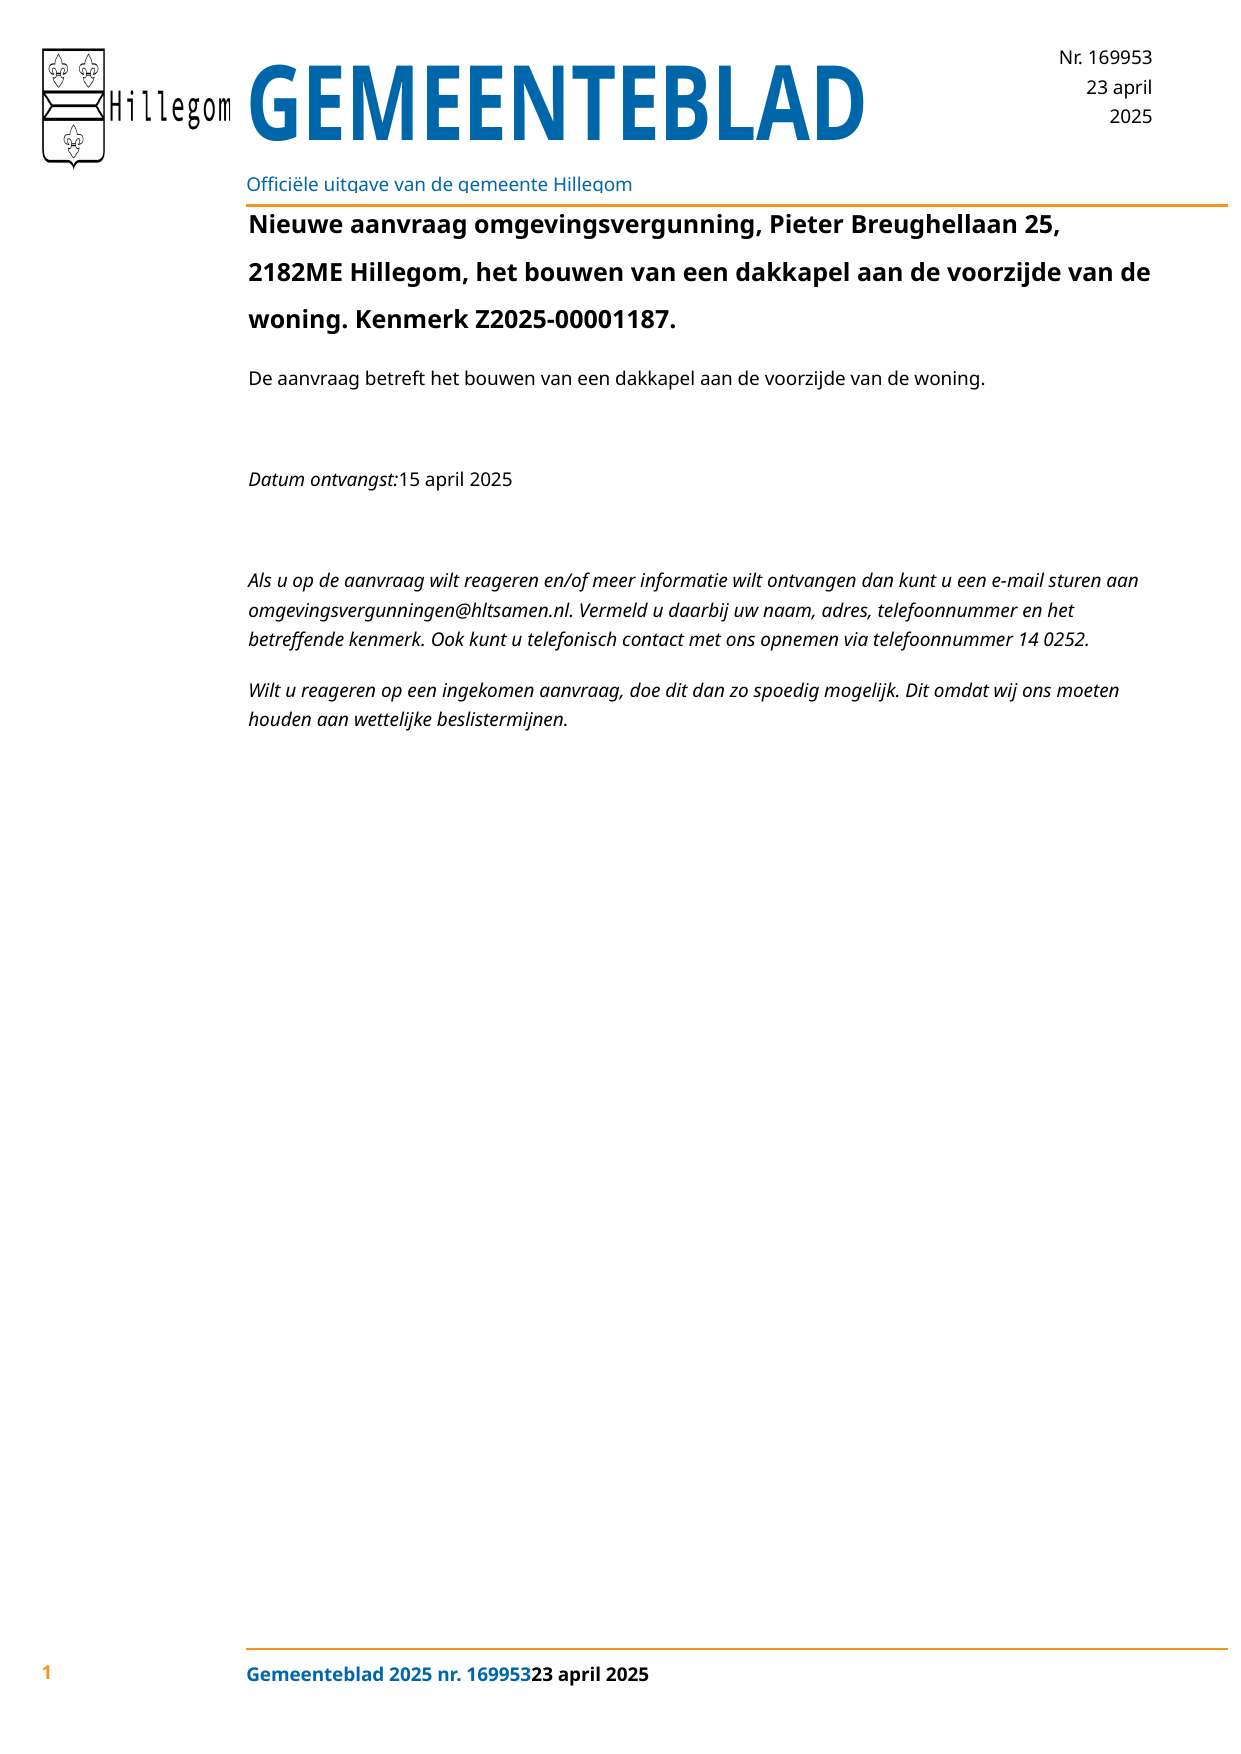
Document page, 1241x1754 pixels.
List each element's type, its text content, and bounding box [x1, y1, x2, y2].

text Datum ontvangst:15 april 2025 [248, 466, 1152, 492]
text Als u op de aanvraag wilt reageren en/of meer informatie wilt ontvangen dan kunt u een e-mail sturen aan omgevingsvergunningen@hltsamen.nl. Vermeld u daarbij uw naam, adres, telefoonnummer en het betreffende kenmerk. Ook kunt u telefonisch contact met ons opnemen via telefoonnummer 14 0252. [248, 567, 1152, 652]
picture [41, 47, 231, 172]
text Nieuwe aanvraag omgevingsvergunning, Pieter Breughellaan 25, 2182ME Hillegom, het bouwen van een dakkapel aan de voorzijde van de woning. Kenmerk Z2025-00001187. [248, 207, 1152, 336]
text Wilt u reageren op een ingekomen aanvraag, doe dit dan zo spoedig mogelijk. Dit omdat wij ons moeten houden aan wettelijke beslistermijnen. [248, 677, 1152, 732]
text De aanvraag betreft het bouwen van een dakkapel aan de voorzijde van de woning. [248, 366, 1152, 391]
